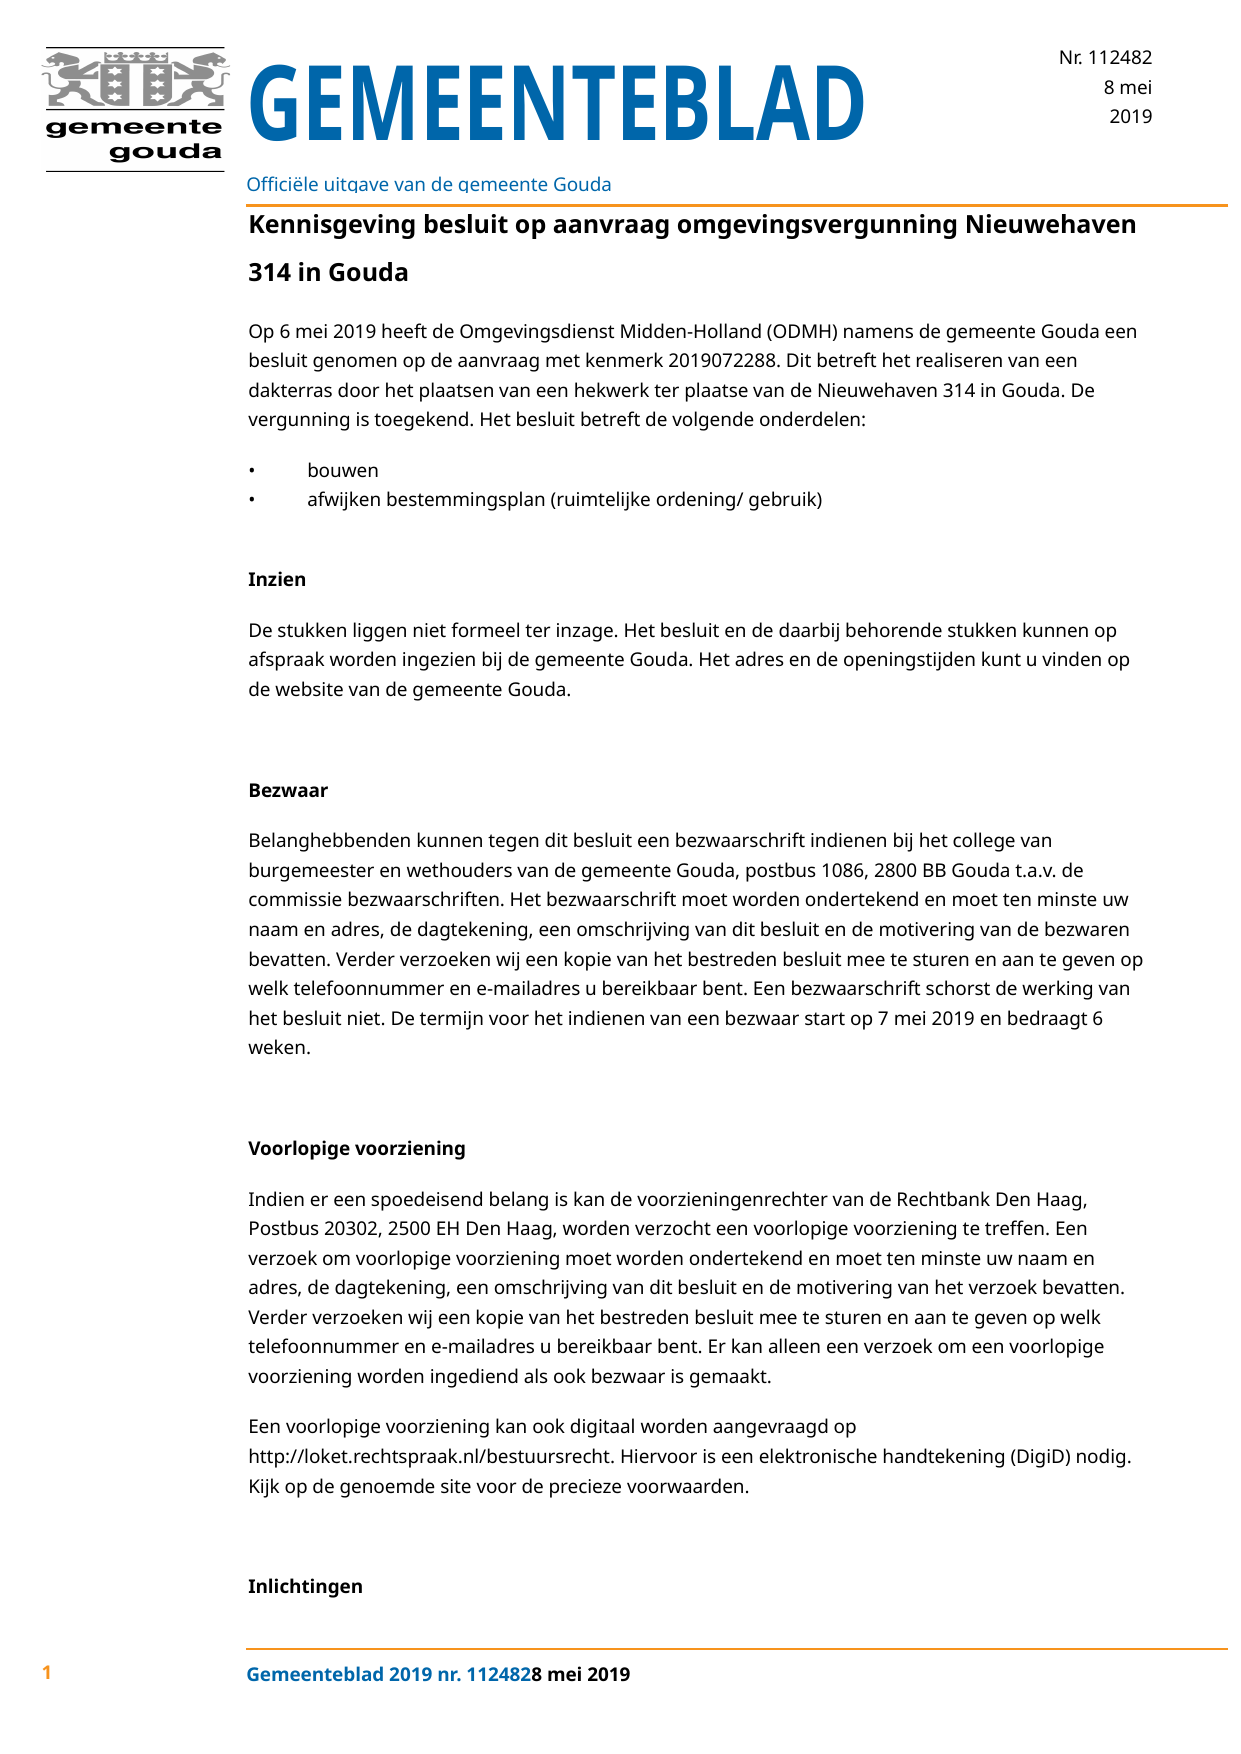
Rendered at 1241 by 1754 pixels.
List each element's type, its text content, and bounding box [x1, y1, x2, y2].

list bouwen [248, 457, 1152, 483]
text Een voorlopige voorziening kan ook digitaal worden aangevraagd op http://loket.rechtspraak.nl/bestuursrecht. Hiervoor is een elektronische handtekening (DigiD) nodig. Kijk op de genoemde site voor de precieze voorwaarden. [248, 1414, 1152, 1499]
text De stukken liggen niet formeel ter inzage. Het besluit en de daarbij behorende stukken kunnen op afspraak worden ingezien bij de gemeente Gouda. Het adres en de openingstijden kunt u vinden op de website van de gemeente Gouda. [248, 617, 1152, 702]
text Op 6 mei 2019 heeft de Omgevingsdienst Midden-Holland (ODMH) namens de gemeente Gouda een besluit genomen op de aanvraag met kenmerk 2019072288. Dit betreft het realiseren van een dakterras door het plaatsen van een hekwerk ter plaatse van de Nieuwehaven 314 in Gouda. De vergunning is toegekend. Het besluit betreft de volgende onderdelen: [248, 318, 1152, 432]
list afwijken bestemmingsplan (ruimtelijke ordening/ gebruik) [248, 487, 1152, 512]
text Kennisgeving besluit op aanvraag omgevingsvergunning Nieuwehaven 314 in Gouda [248, 207, 1152, 288]
picture [41, 47, 231, 172]
text Inlichtingen [248, 1574, 1152, 1599]
text Voorlopige voorziening [248, 1135, 1152, 1161]
text Belanghebbenden kunnen tegen dit besluit een bezwaarschrift indienen bij het college van burgemeester en wethouders van de gemeente Gouda, postbus 1086, 2800 BB Gouda t.a.v. de commissie bezwaarschriften. Het bezwaarschrift moet worden ondertekend en moet ten minste uw naam en adres, de dagtekening, een omschrijving van dit besluit en de motivering van de bezwaren bevatten. Verder verzoeken wij een kopie van het bestreden besluit mee te sturen en aan te geven op welk telefoonnummer en e-mailadres u bereikbaar bent. Een bezwaarschrift schorst de werking van het besluit niet. De termijn voor het indienen van een bezwaar start op 7 mei 2019 en bedraagt 6 weken. [248, 827, 1152, 1060]
text Inzien [248, 567, 1152, 592]
text Indien er een spoedeisend belang is kan de voorzieningenrechter van de Rechtbank Den Haag, Postbus 20302, 2500 EH Den Haag, worden verzocht een voorlopige voorziening te treffen. Een verzoek om voorlopige voorziening moet worden ondertekend en moet ten minste uw naam en adres, de dagtekening, een omschrijving van dit besluit en de motivering van het verzoek bevatten. Verder verzoeken wij een kopie van het bestreden besluit mee te sturen en aan te geven op welk telefoonnummer en e-mailadres u bereikbaar bent. Er kan alleen een verzoek om een voorlopige voorziening worden ingediend als ook bezwaar is gemaakt. [248, 1186, 1152, 1389]
text Bezwaar [248, 777, 1152, 803]
